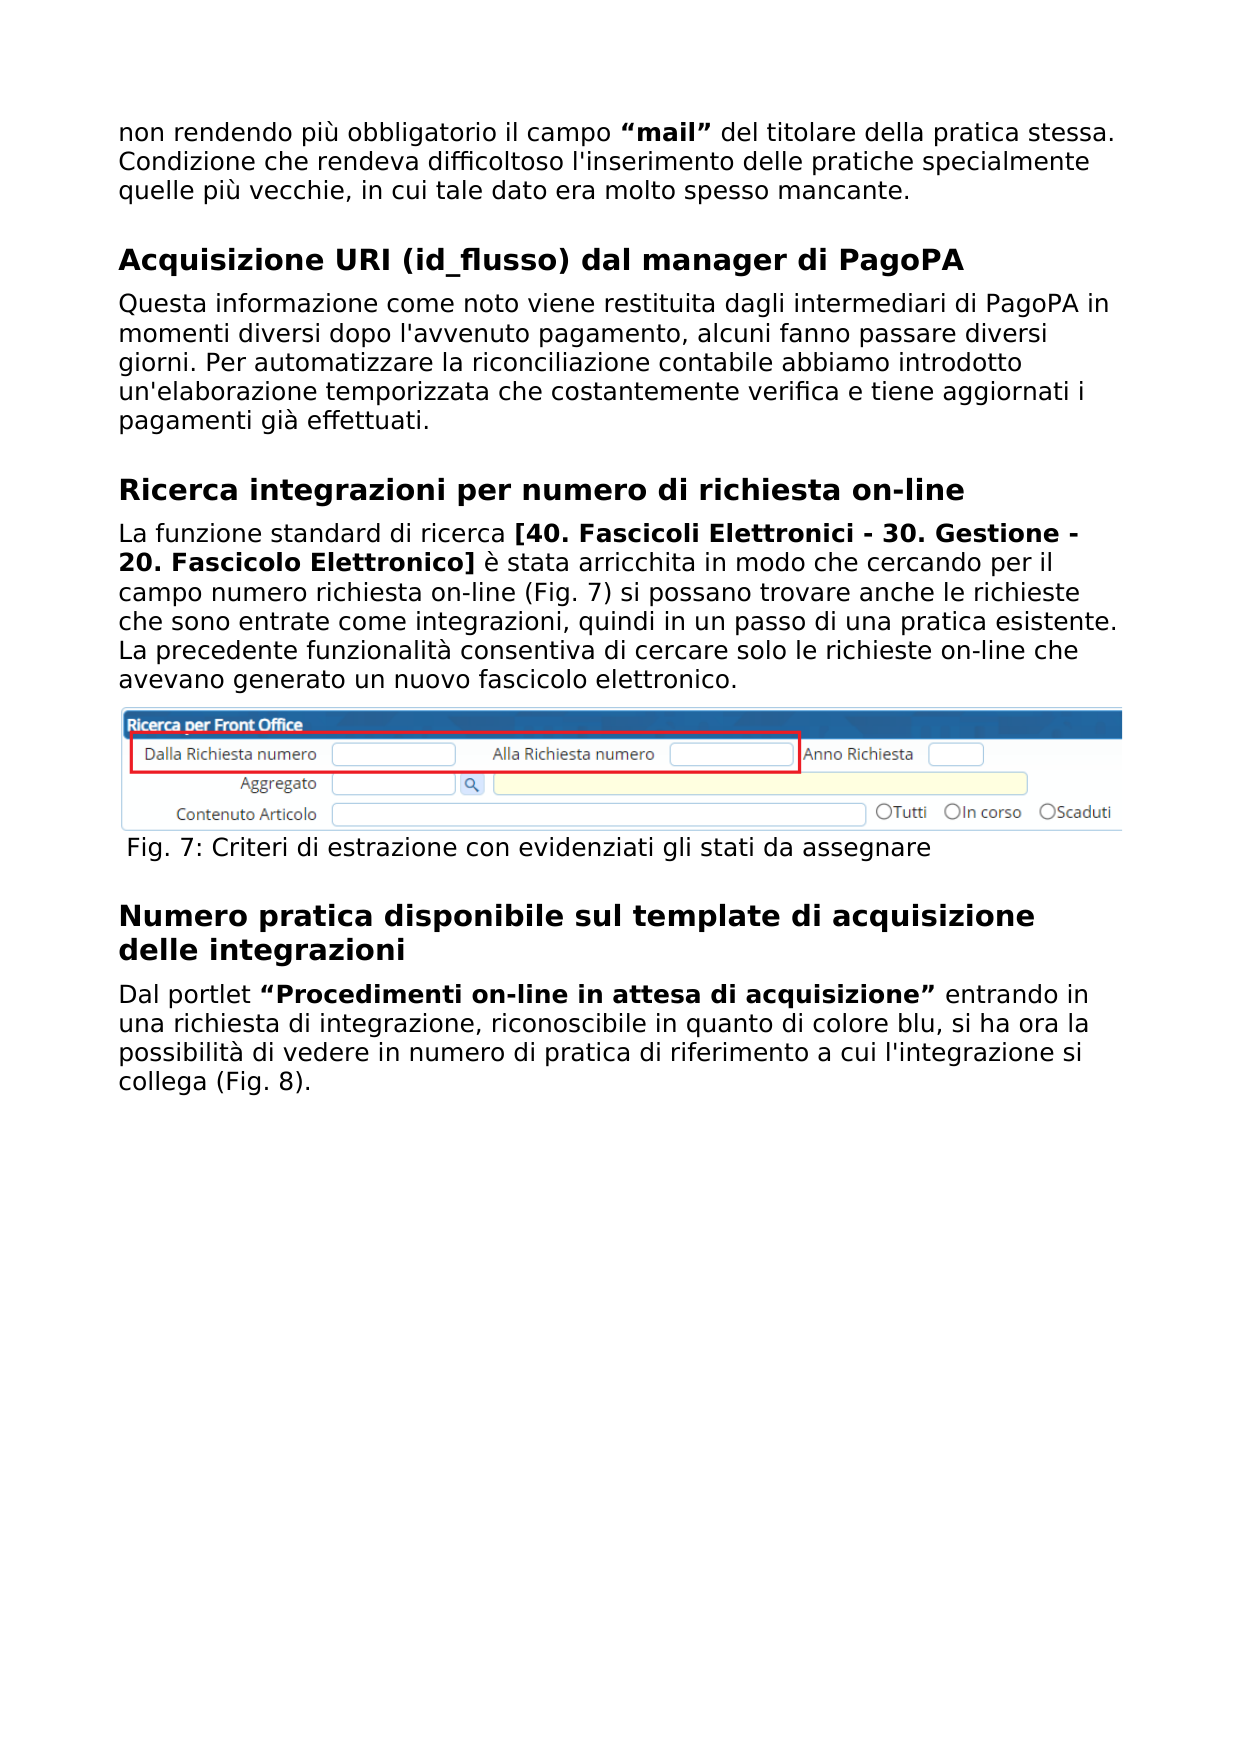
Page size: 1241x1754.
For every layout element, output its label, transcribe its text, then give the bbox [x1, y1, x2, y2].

subtitle Ricerca integrazioni per numero di richiesta on-line [118, 473, 1122, 507]
subtitle Acquisizione URI (id_flusso) dal manager di PagoPA [118, 243, 1122, 277]
text Questa informazione come noto viene restituita dagli intermediari di PagoPA in momenti diversi dopo l'avvenuto pagamento, alcuni fanno passare diversi giorni. Per automatizzare la riconciliazione contabile abbiamo introdotto un'elaborazione temporizzata che costantemente verifica e tiene aggiornati i pagamenti già effettuati. [118, 289, 1122, 435]
text Dal portlet “Procedimenti on-line in attesa di acquisizione” entrando in una richiesta di integrazione, riconoscibile in quanto di colore blu, si ha ora la possibilità di vedere in numero di pratica di riferimento a cui l'integrazione si collega (Fig. 8). [118, 980, 1122, 1097]
text Fig. 7: Criteri di estrazione con evidenziati gli stati da assegnare [118, 833, 1122, 862]
picture [118, 706, 1123, 833]
text non rendendo più obbligatorio il campo “mail” del titolare della pratica stessa. Condizione che rendeva difficoltoso l'inserimento delle pratiche specialmente quelle più vecchie, in cui tale dato era molto spesso mancante. [118, 118, 1122, 206]
subtitle Numero pratica disponibile sul template di acquisizione delle integrazioni [118, 899, 1122, 967]
text La funzione standard di ricerca [40. Fascicoli Elettronici - 30. Gestione - 20. Fascicolo Elettronico] è stata arricchita in modo che cercando per il campo numero richiesta on-line (Fig. 7) si possano trovare anche le richieste che sono entrate come integrazioni, quindi in un passo di una pratica esistente. La precedente funzionalità consentiva di cercare solo le richieste on-line che avevano generato un nuovo fascicolo elettronico. [118, 519, 1122, 694]
